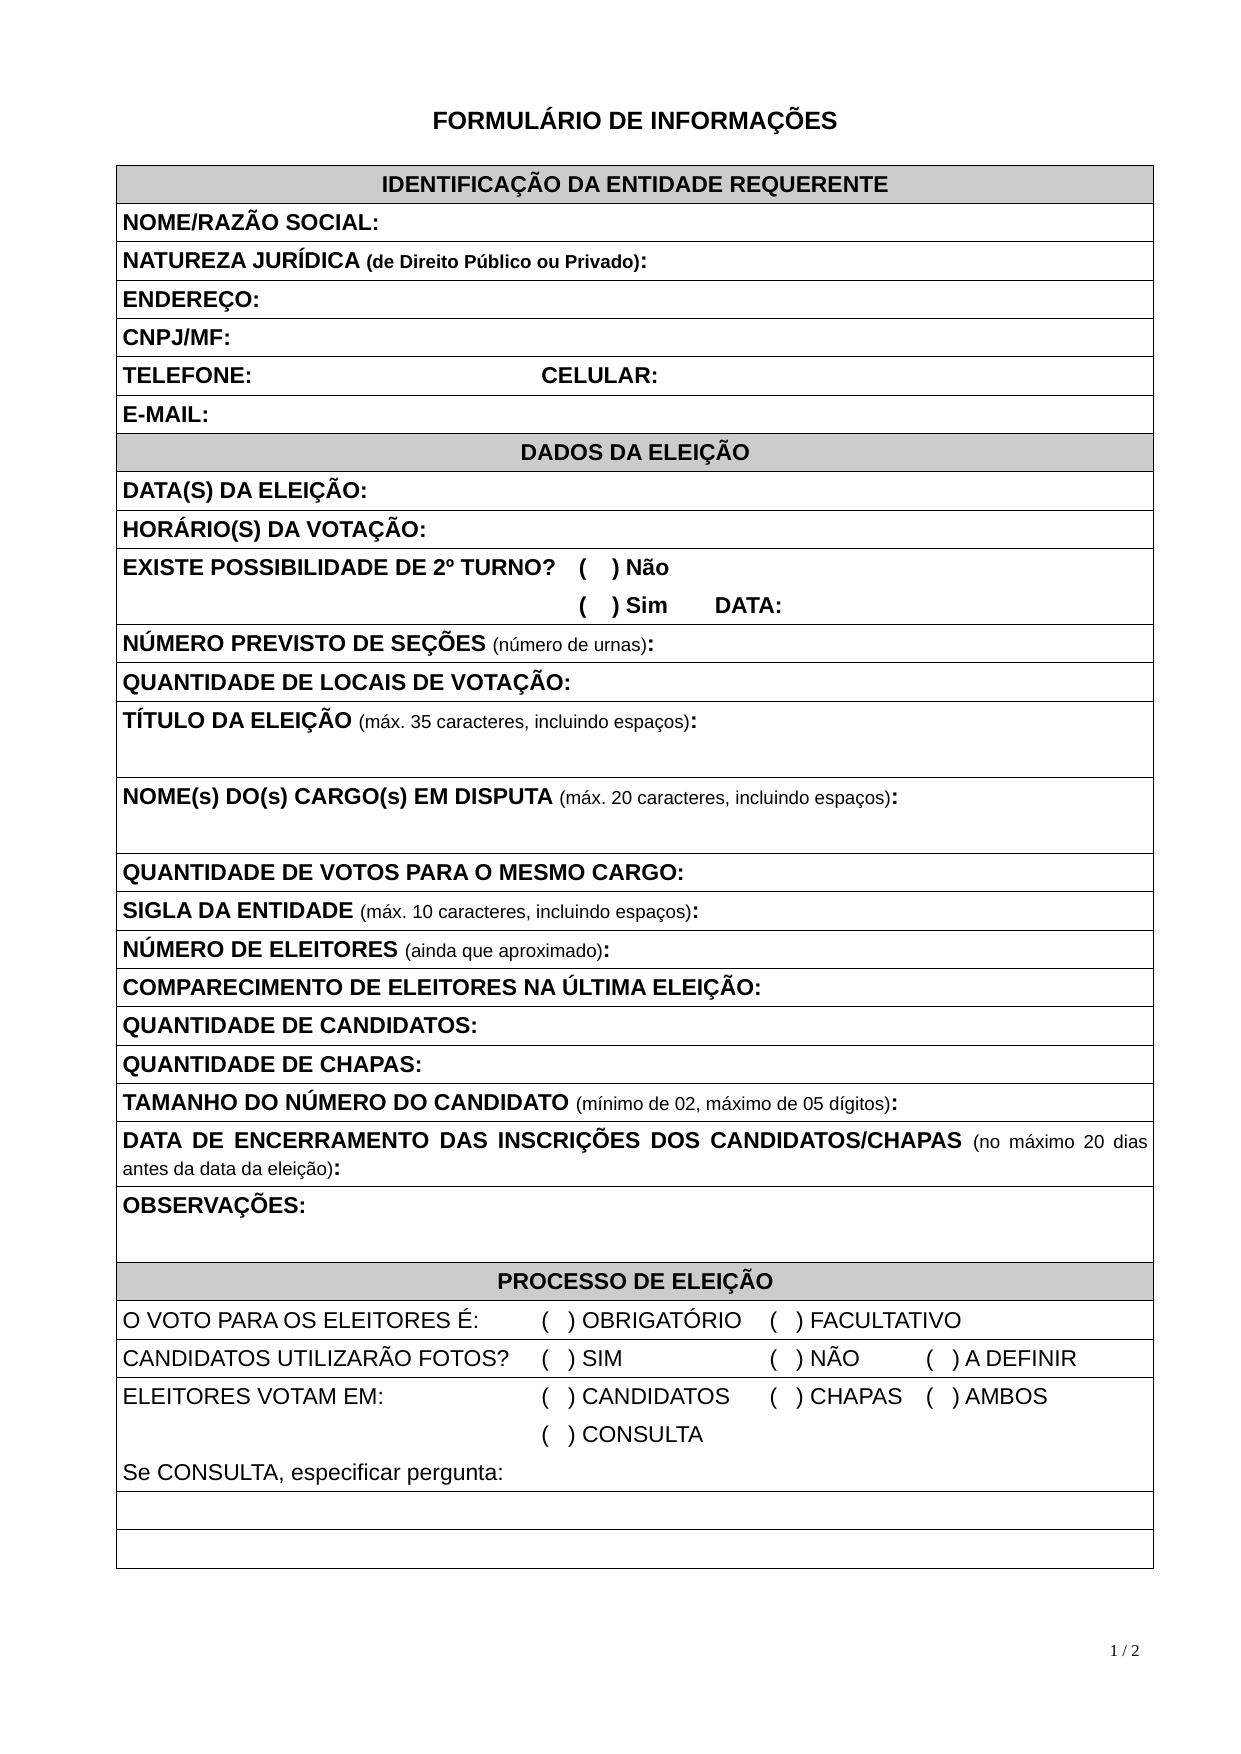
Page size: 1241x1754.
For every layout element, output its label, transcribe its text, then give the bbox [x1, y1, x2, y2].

table_cell QUANTIDADE DE VOTOS PARA O MESMO CARGO: [117, 854, 1153, 891]
table_cell NOME(s) DO(s) CARGO(s) EM DISPUTA (máx. 20 caracteres, incluindo espaços): [117, 778, 1153, 815]
table_cell NATUREZA JURÍDICA (de Direito Público ou Privado): [117, 242, 1153, 279]
table_cell OBSERVAÇÕES: [117, 1187, 1153, 1224]
table_cell [117, 739, 1153, 777]
table_cell ( ) NÃO [764, 1340, 920, 1377]
table_cell E-MAIL: [117, 396, 1153, 433]
table_cell EXISTE POSSIBILIDADE DE 2º TURNO? [117, 549, 573, 586]
table_cell ENDEREÇO: [117, 281, 1153, 318]
table_cell COMPARECIMENTO DE ELEITORES NA ÚLTIMA ELEIÇÃO: [117, 969, 1153, 1006]
table_cell ( ) CONSULTA [535, 1415, 1153, 1453]
table_cell QUANTIDADE DE LOCAIS DE VOTAÇÃO: [117, 663, 1153, 701]
table_cell ( ) CHAPAS [764, 1378, 920, 1415]
table_cell DATA DE ENCERRAMENTO DAS INSCRIÇÕES DOS CANDIDATOS/CHAPAS (no máximo 20 dias antes da data da eleição): [117, 1122, 1153, 1186]
table_cell DATA(S) DA ELEIÇÃO: [117, 472, 1153, 509]
table_cell PROCESSO DE ELEIÇÃO [117, 1263, 1153, 1300]
table_cell O VOTO PARA OS ELEITORES É: [117, 1301, 535, 1339]
table_cell ( ) SIM [535, 1340, 763, 1377]
table_cell HORÁRIO(S) DA VOTAÇÃO: [117, 511, 1153, 548]
table_cell [117, 1224, 1153, 1262]
table_cell ( ) AMBOS [920, 1378, 1153, 1415]
table_cell DADOS DA ELEIÇÃO [117, 434, 1153, 471]
table_cell DATA: [709, 586, 1153, 624]
table_cell ( ) OBRIGATÓRIO [535, 1301, 763, 1339]
table_cell CNPJ/MF: [117, 319, 1153, 356]
table_cell NÚMERO PREVISTO DE SEÇÕES (número de urnas): [117, 625, 1153, 662]
table_cell TAMANHO DO NÚMERO DO CANDIDATO (mínimo de 02, máximo de 05 dígitos): [117, 1084, 1153, 1121]
table_cell QUANTIDADE DE CANDIDATOS: [117, 1007, 1153, 1044]
table_cell Se CONSULTA, especificar pergunta: [117, 1453, 1153, 1491]
table_cell ( ) A DEFINIR [920, 1340, 1153, 1377]
table_cell [117, 1530, 1153, 1568]
table_cell SIGLA DA ENTIDADE (máx. 10 caracteres, incluindo espaços): [117, 892, 1153, 929]
table_cell QUANTIDADE DE CHAPAS: [117, 1046, 1153, 1083]
table_cell [117, 1492, 1153, 1529]
table_cell ( ) FACULTATIVO [764, 1301, 1153, 1339]
table_cell TÍTULO DA ELEIÇÃO (máx. 35 caracteres, incluindo espaços): [117, 702, 1153, 739]
table_cell CANDIDATOS UTILIZARÃO FOTOS? [117, 1340, 535, 1377]
table_header IDENTIFICAÇÃO DA ENTIDADE REQUERENTE [117, 166, 1153, 203]
table_cell ELEITORES VOTAM EM: [117, 1378, 535, 1415]
table_cell ( ) Não [573, 549, 1153, 586]
table_cell ( ) Sim [573, 586, 709, 624]
table_cell [117, 586, 573, 624]
table_cell NÚMERO DE ELEITORES (ainda que aproximado): [117, 931, 1153, 968]
table_cell TELEFONE: [117, 357, 535, 394]
table_cell CELULAR: [535, 357, 1153, 394]
table_cell [117, 1415, 535, 1453]
table_cell ( ) CANDIDATOS [535, 1378, 763, 1415]
table_cell NOME/RAZÃO SOCIAL: [117, 204, 1153, 241]
table_cell [117, 815, 1153, 853]
